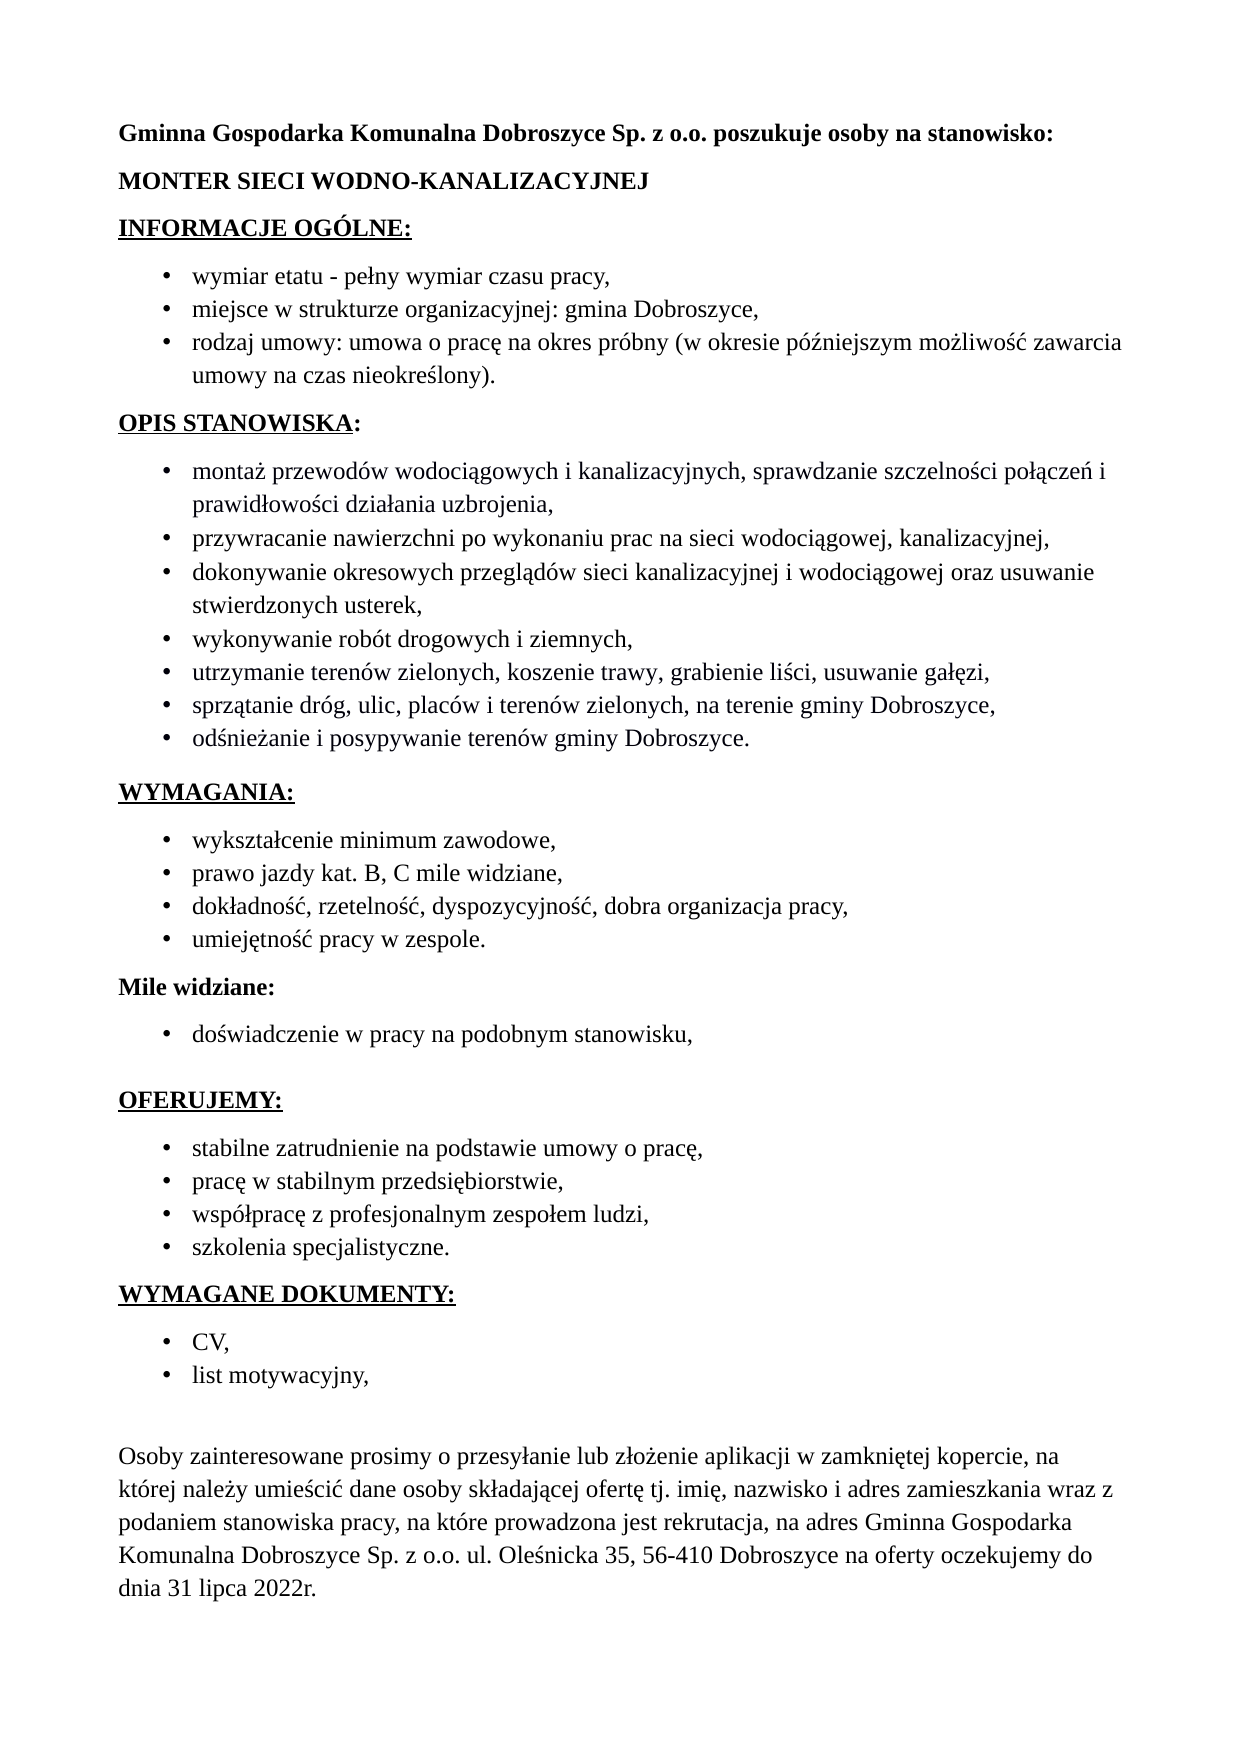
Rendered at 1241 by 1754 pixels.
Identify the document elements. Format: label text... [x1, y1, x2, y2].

list list motywacyjny, [162, 1360, 1122, 1389]
list stabilne zatrudnienie na podstawie umowy o pracę, [162, 1133, 1122, 1162]
list miejsce w strukturze organizacyjnej: gmina Dobroszyce, [162, 294, 1122, 323]
list pracę w stabilnym przedsiębiorstwie, [162, 1166, 1122, 1195]
text OPIS STANOWISKA: [118, 408, 1122, 436]
list doświadczenie w pracy na podobnym stanowisku, [162, 1019, 1122, 1048]
text INFORMACJE OGÓLNE: [118, 213, 1122, 242]
list rodzaj umowy: umowa o pracę na okres próbny (w okresie późniejszym możliwość zawarcia umowy na czas nieokreślony). [162, 327, 1122, 389]
list przywracanie nawierzchni po wykonaniu prac na sieci wodociągowej, kanalizacyjnej, [162, 523, 1122, 552]
text WYMAGANIA: [118, 777, 1122, 806]
list utrzymanie terenów zielonych, koszenie trawy, grabienie liści, usuwanie gałęzi, [162, 657, 1122, 686]
list montaż przewodów wodociągowych i kanalizacyjnych, sprawdzanie szczelności połączeń i prawidłowości działania uzbrojenia, [162, 456, 1122, 518]
list szkolenia specjalistyczne. [162, 1232, 1122, 1261]
list dokonywanie okresowych przeglądów sieci kanalizacyjnej i wodociągowej oraz usuwanie stwierdzonych usterek, [162, 557, 1122, 619]
text WYMAGANE DOKUMENTY: [118, 1279, 1122, 1308]
text Osoby zainteresowane prosimy o przesyłanie lub złożenie aplikacji w zamkniętej kopercie, na której należy umieścić dane osoby składającej ofertę tj. imię, nazwisko i adres zamieszkania wraz z podaniem stanowiska pracy, na które prowadzona jest rekrutacja, na adres Gminna Gospodarka Komunalna Dobroszyce Sp. z o.o. ul. Oleśnicka 35, 56-410 Dobroszyce na oferty oczekujemy do dnia 31 lipca 2022r. [118, 1441, 1122, 1602]
list prawo jazdy kat. B, C mile widziane, [162, 858, 1122, 887]
list współpracę z profesjonalnym zespołem ludzi, [162, 1199, 1122, 1228]
list wykształcenie minimum zawodowe, [162, 825, 1122, 854]
text Mile widziane: [118, 972, 1122, 1000]
list sprzątanie dróg, ulic, placów i terenów zielonych, na terenie gminy Dobroszyce, [162, 691, 1122, 719]
text Gminna Gospodarka Komunalna Dobroszyce Sp. z o.o. poszukuje osoby na stanowisko: [118, 118, 1122, 147]
text OFERUJEMY: [118, 1085, 1122, 1114]
list odśnieżanie i posypywanie terenów gminy Dobroszyce. [162, 723, 1122, 752]
list wymiar etatu - pełny wymiar czasu pracy, [162, 261, 1122, 290]
list umiejętność pracy w zespole. [162, 924, 1122, 953]
list dokładność, rzetelność, dyspozycyjność, dobra organizacja pracy, [162, 891, 1122, 920]
list wykonywanie robót drogowych i ziemnych, [162, 624, 1122, 653]
text MONTER SIECI WODNO-KANALIZACYJNEJ [118, 166, 1122, 194]
list CV, [162, 1327, 1122, 1356]
